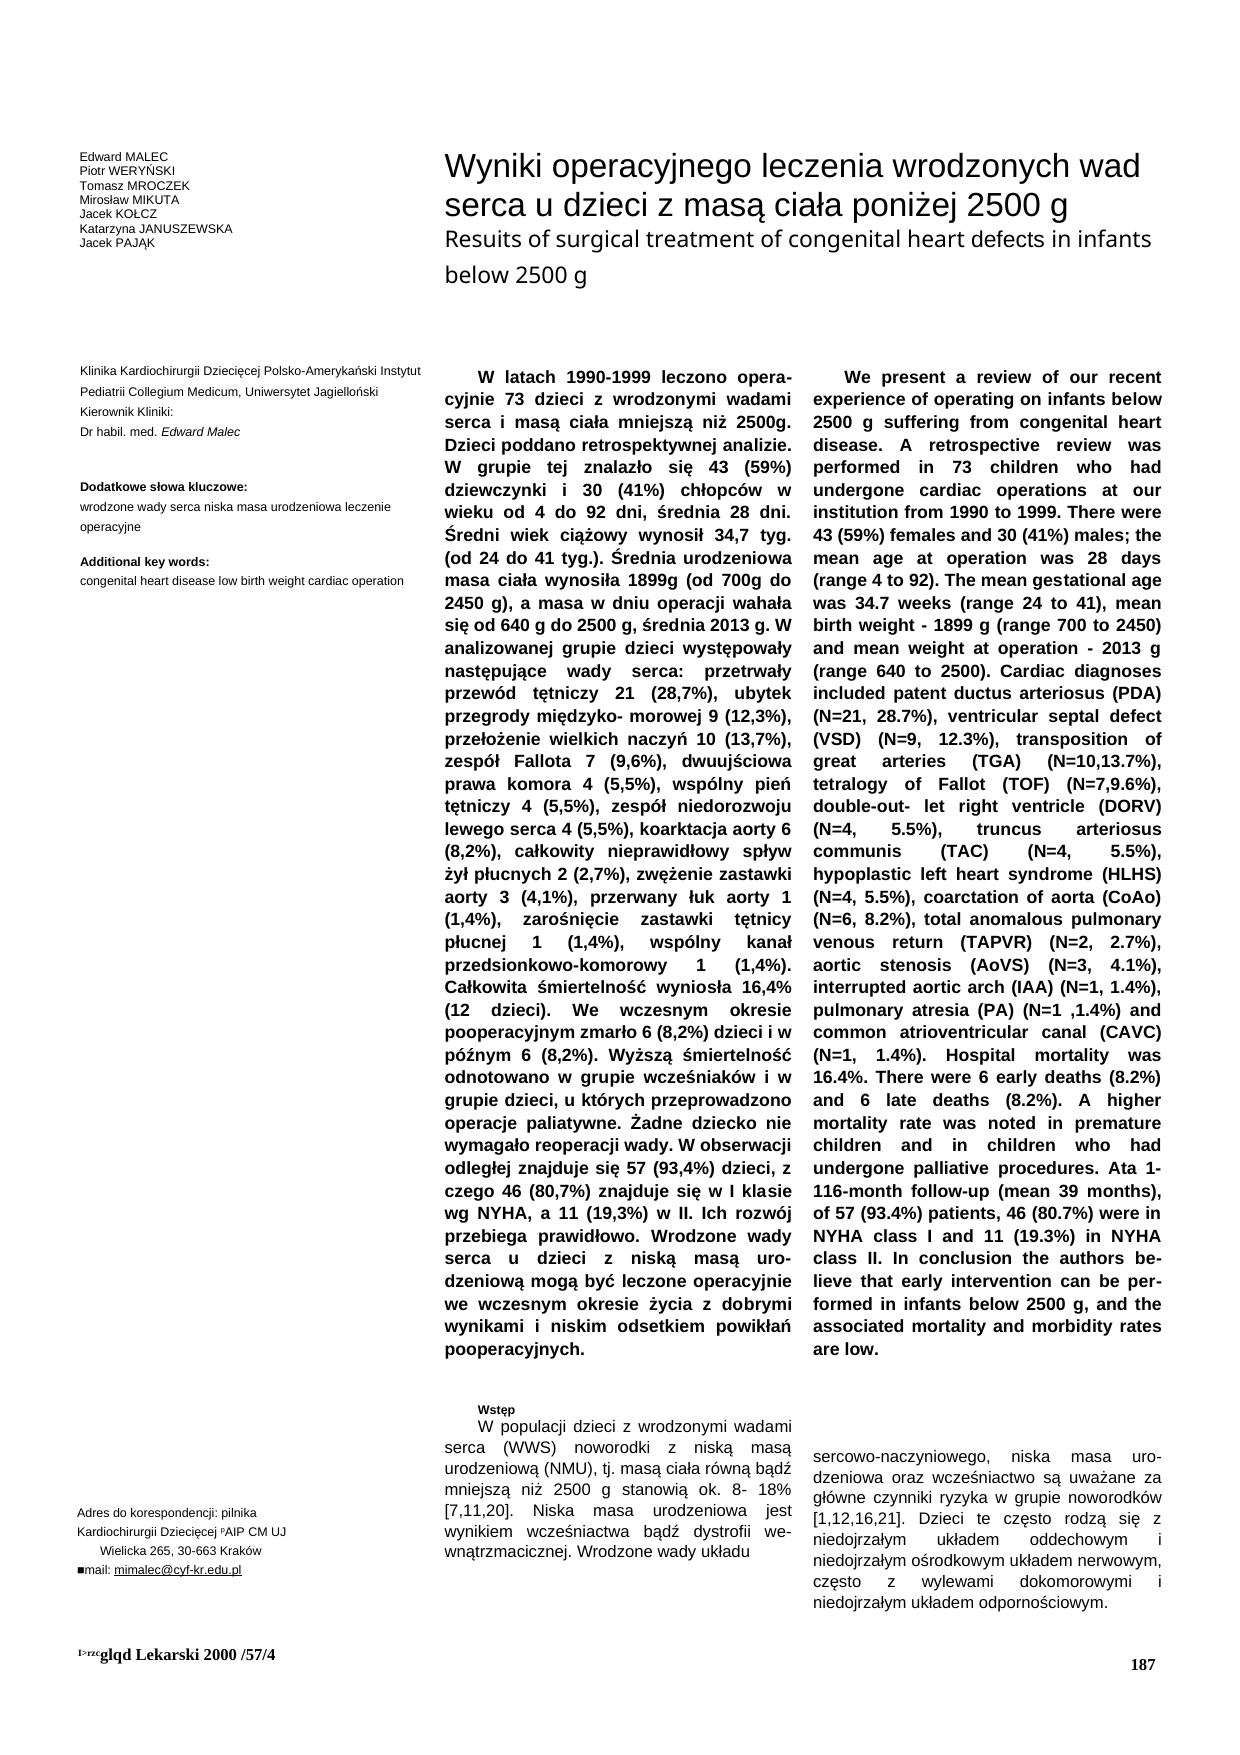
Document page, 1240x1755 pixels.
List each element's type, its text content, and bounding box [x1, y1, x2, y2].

text sercowo-naczyniowego, niska masa uro­dzeniowa oraz wcześniactwo są uważane za główne czynniki ryzyka w grupie nowo­rodków [1,12,16,21]. Dzieci te często rodzą się z niedojrzałym układem oddechowym i niedojrzałym ośrodkowym układem nerwo­wym, często z wylewami dokomorowymi i niedojrzałym układem odpornościowym. [813, 1447, 1162, 1612]
text Dr habil. med. Edward Malec [80, 424, 423, 439]
text Piotr WERYŃSKI [79, 164, 294, 178]
text Dodatkowe słowa kluczowe: [80, 480, 423, 494]
text 187 [1130, 1654, 1158, 1674]
text wrodzone wady serca niska masa urodzeniowa leczenie operacyjne [80, 500, 423, 534]
subtitle Wyniki operacyjnego leczenia wrodzonych wad serca u dzieci z masą ciała poniżej 2500 g [444, 147, 1162, 223]
text Mirosław MIKUTA [79, 193, 294, 207]
text W populacji dzieci z wrodzonymi wada­mi serca (WWS) noworodki z niską masą urodzeniową (NMU), tj. masą ciała równą bądź mniejszą niż 2500 g stanowią ok. 8- 18% [7,11,20]. Niska masa urodzeniowa jest wynikiem wcześniactwa bądź dystrofii we- wnątrzmacicznej. Wrodzone wady układu [444, 1417, 792, 1561]
text Adres do korespondencji: pilnika Kardiochirurgii Dziecięcej pAIP CM UJ [77, 1506, 337, 1539]
text Jacek KOŁCZ [79, 207, 294, 221]
text I>rzcglqd Lekarski 2000 /57/4 [78, 1645, 310, 1664]
text Wielicka 265, 30-663 Kraków [77, 1543, 337, 1558]
text We present a review of our recent experience of operating on infants be­low 2500 g suffering from congenital heart disease. A retrospective review was performed in 73 children who had undergone cardiac operations at our institution from 1990 to 1999. There were 43 (59%) females and 30 (41%) males; the mean age at operation was 28 days (range 4 to 92). The mean ges­tational age was 34.7 weeks (range 24 to 41), mean birth weight - 1899 g (range 700 to 2450) and mean weight at operation - 2013 g (range 640 to 2500). Cardiac diagnoses included patent ductus arteriosus (PDA) (N=21, 28.7%), ventricular septal defect (VSD) (N=9, 12.3%), transposition of great arteries (TGA) (N=10,13.7%), tetralogy of Fallot (TOF) (N=7,9.6%), double-out- let right ventricle (DORV) (N=4, 5.5%), truncus arteriosus communis (TAC) (N=4, 5.5%), hypoplastic left heart syn­drome (HLHS) (N=4, 5.5%), coarctation of aorta (CoAo) (N=6, 8.2%), total anomalous pulmonary venous return (TAPVR) (N=2, 2.7%), aortic stenosis (AoVS) (N=3, 4.1%), interrupted aortic arch (IAA) (N=1, 1.4%), pulmonary atresia (PA) (N=1 ,1.4%) and common atrioventricular canal (CAVC) (N=1, 1.4%). Hospital mortality was 16.4%. There were 6 early deaths (8.2%) and 6 late deaths (8.2%). A higher mortality rate was noted in premature children and in children who had undergone palliative procedures. Ata 1-116-month follow-up (mean 39 months), of 57 (93.4%) patients, 46 (80.7%) were in NYHA class I and 11 (19.3%) in NYHA class II. In conclusion the authors be­lieve that early intervention can be per­formed in infants below 2500 g, and the associated mortality and morbid­ity rates are low. [813, 367, 1162, 1359]
text Jacek PAJĄK [79, 236, 294, 250]
text W latach 1990-1999 leczono opera­cyjnie 73 dzieci z wrodzonymi wadami serca i masą ciała mniejszą niż 2500g. Dzieci poddano retrospektywnej ana­lizie. W grupie tej znalazło się 43 (59%) dziewczynki i 30 (41%) chłopców w wieku od 4 do 92 dni, średnia 28 dni. Średni wiek ciążowy wynosił 34,7 tyg. (od 24 do 41 tyg.). Średnia urodzenio­wa masa ciała wynosiła 1899g (od 700g do 2450 g), a masa w dniu operacji wahała się od 640 g do 2500 g, śred­nia 2013 g. W analizowanej grupie dzie­ci występowały następujące wady ser­ca: przetrwały przewód tętniczy 21 (28,7%), ubytek przegrody międzyko- morowej 9 (12,3%), przełożenie wiel­kich naczyń 10 (13,7%), zespół Fallota 7 (9,6%), dwuujściowa prawa komora 4 (5,5%), wspólny pień tętniczy 4 (5,5%), zespół niedorozwoju lewego serca 4 (5,5%), koarktacja aorty 6 (8,2%), całkowity nieprawidłowy spływ żył płucnych 2 (2,7%), zwężenie za­stawki aorty 3 (4,1%), przerwany łuk aorty 1 (1,4%), zarośnięcie zastawki tętnicy płucnej 1 (1,4%), wspólny ka­nał przedsionkowo-komorowy 1 (1,4%). Całkowita śmiertelność wynio­sła 16,4% (12 dzieci). We wczesnym okresie pooperacyjnym zmarło 6 (8,2%) dzieci i w późnym 6 (8,2%). Wy­ższą śmiertelność odnotowano w gru­pie wcześniaków i w grupie dzieci, u których przeprowadzono operacje pa­liatywne. Żadne dziecko nie wymaga­ło reoperacji wady. W obserwacji od­ległej znajduje się 57 (93,4%) dzieci, z czego 46 (80,7%) znajduje się w I kla­sie wg NYHA, a 11 (19,3%) w II. Ich roz­wój przebiega prawidłowo. Wrodzone wady serca u dzieci z niską masą uro- dzeniową mogą być leczone operacyj­nie we wczesnym okresie życia z do­brymi wynikami i niskim odsetkiem powikłań pooperacyjnych. [444, 367, 792, 1359]
text Wstęp [444, 1403, 792, 1417]
text Klinika Kardiochirurgii Dziecięcej Polsko-Amerykański Instytut Pediatrii Collegium Medicum, Uniwersytet Jagielloński Kierownik Kliniki: [80, 364, 423, 419]
text ■mail: mimalec@cyf-kr.edu.pl [77, 1562, 337, 1577]
subtitle Resuits of surgical treatment of congenital heart defects in infants below 2500 g [444, 223, 1162, 291]
text Tomasz MROCZEK [79, 178, 294, 193]
text congenital heart disease low birth weight cardiac operation [80, 574, 423, 588]
text Katarzyna JANUSZEWSKA [79, 221, 294, 236]
text Edward MALEC [79, 149, 294, 164]
text Additional key words: [80, 554, 423, 568]
